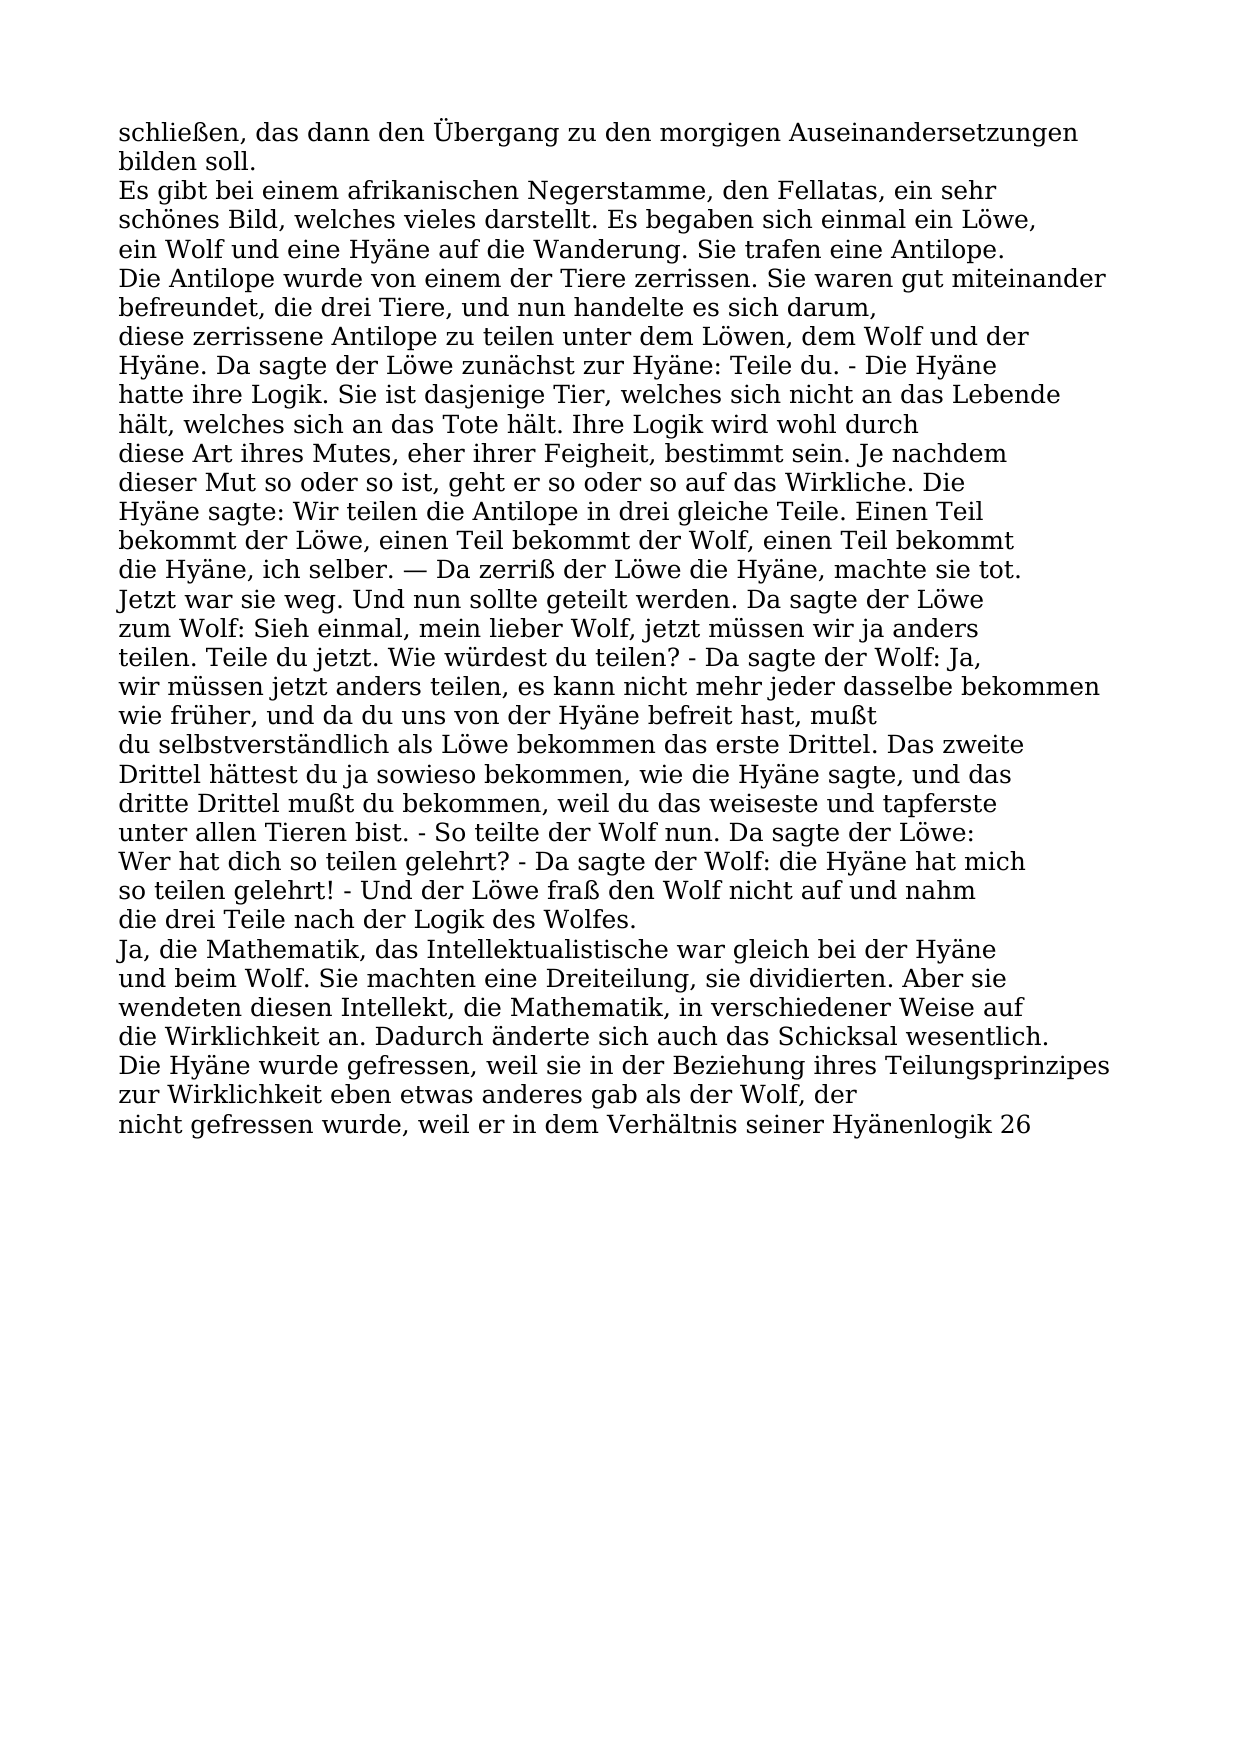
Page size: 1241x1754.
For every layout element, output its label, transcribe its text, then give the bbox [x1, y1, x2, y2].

text Drittel hättest du ja sowieso bekommen, wie die Hyäne sagte, und das [118, 760, 1122, 789]
text Ja, die Mathematik, das Intellektualistische war gleich bei der Hyäne [118, 935, 1122, 964]
text und beim Wolf. Sie machten eine Dreiteilung, sie dividierten. Aber sie [118, 964, 1122, 993]
text hatte ihre Logik. Sie ist dasjenige Tier, welches sich nicht an das Lebende hält, welches sich an das Tote hält. Ihre Logik wird wohl durch [118, 381, 1122, 439]
text bekommt der Löwe, einen Teil bekommt der Wolf, einen Teil bekommt [118, 526, 1122, 556]
text Jetzt war sie weg. Und nun sollte geteilt werden. Da sagte der Löwe [118, 585, 1122, 614]
text die Hyäne, ich selber. — Da zerriß der Löwe die Hyäne, machte sie tot. [118, 556, 1122, 585]
text dieser Mut so oder so ist, geht er so oder so auf das Wirkliche. Die [118, 468, 1122, 497]
text Die Hyäne wurde gefressen, weil sie in der Beziehung ihres Teilungsprinzipes zur Wirklichkeit eben etwas anderes gab als der Wolf, der [118, 1051, 1122, 1110]
text teilen. Teile du jetzt. Wie würdest du teilen? - Da sagte der Wolf: Ja, [118, 643, 1122, 672]
text Die Antilope wurde von einem der Tiere zerrissen. Sie waren gut miteinander befreundet, die drei Tiere, und nun handelte es sich darum, [118, 264, 1122, 322]
text ein Wolf und eine Hyäne auf die Wanderung. Sie trafen eine Antilope. [118, 235, 1122, 264]
text schließen, das dann den Übergang zu den morgigen Auseinandersetzungen bilden soll. [118, 118, 1122, 176]
text dritte Drittel mußt du bekommen, weil du das weiseste und tapferste [118, 789, 1122, 818]
text schönes Bild, welches vieles darstellt. Es begaben sich einmal ein Löwe, [118, 206, 1122, 235]
text Hyäne. Da sagte der Löwe zunächst zur Hyäne: Teile du. - Die Hyäne [118, 351, 1122, 381]
text Wer hat dich so teilen gelehrt? - Da sagte der Wolf: die Hyäne hat mich [118, 847, 1122, 876]
text die drei Teile nach der Logik des Wolfes. [118, 906, 1122, 935]
text unter allen Tieren bist. - So teilte der Wolf nun. Da sagte der Löwe: [118, 818, 1122, 847]
text diese Art ihres Mutes, eher ihrer Feigheit, bestimmt sein. Je nachdem [118, 439, 1122, 468]
text Hyäne sagte: Wir teilen die Antilope in drei gleiche Teile. Einen Teil [118, 497, 1122, 526]
text Es gibt bei einem afrikanischen Negerstamme, den Fellatas, ein sehr [118, 176, 1122, 206]
text zum Wolf: Sieh einmal, mein lieber Wolf, jetzt müssen wir ja anders [118, 614, 1122, 643]
text nicht gefressen wurde, weil er in dem Verhältnis seiner Hyänenlogik 26 [118, 1110, 1122, 1139]
text die Wirklichkeit an. Dadurch änderte sich auch das Schicksal wesentlich. [118, 1022, 1122, 1051]
text du selbstverständlich als Löwe bekommen das erste Drittel. Das zweite [118, 731, 1122, 760]
text diese zerrissene Antilope zu teilen unter dem Löwen, dem Wolf und der [118, 322, 1122, 351]
text wendeten diesen Intellekt, die Mathematik, in verschiedener Weise auf [118, 993, 1122, 1022]
text wir müssen jetzt anders teilen, es kann nicht mehr jeder dasselbe bekommen wie früher, und da du uns von der Hyäne befreit hast, mußt [118, 672, 1122, 731]
text so teilen gelehrt! - Und der Löwe fraß den Wolf nicht auf und nahm [118, 876, 1122, 906]
